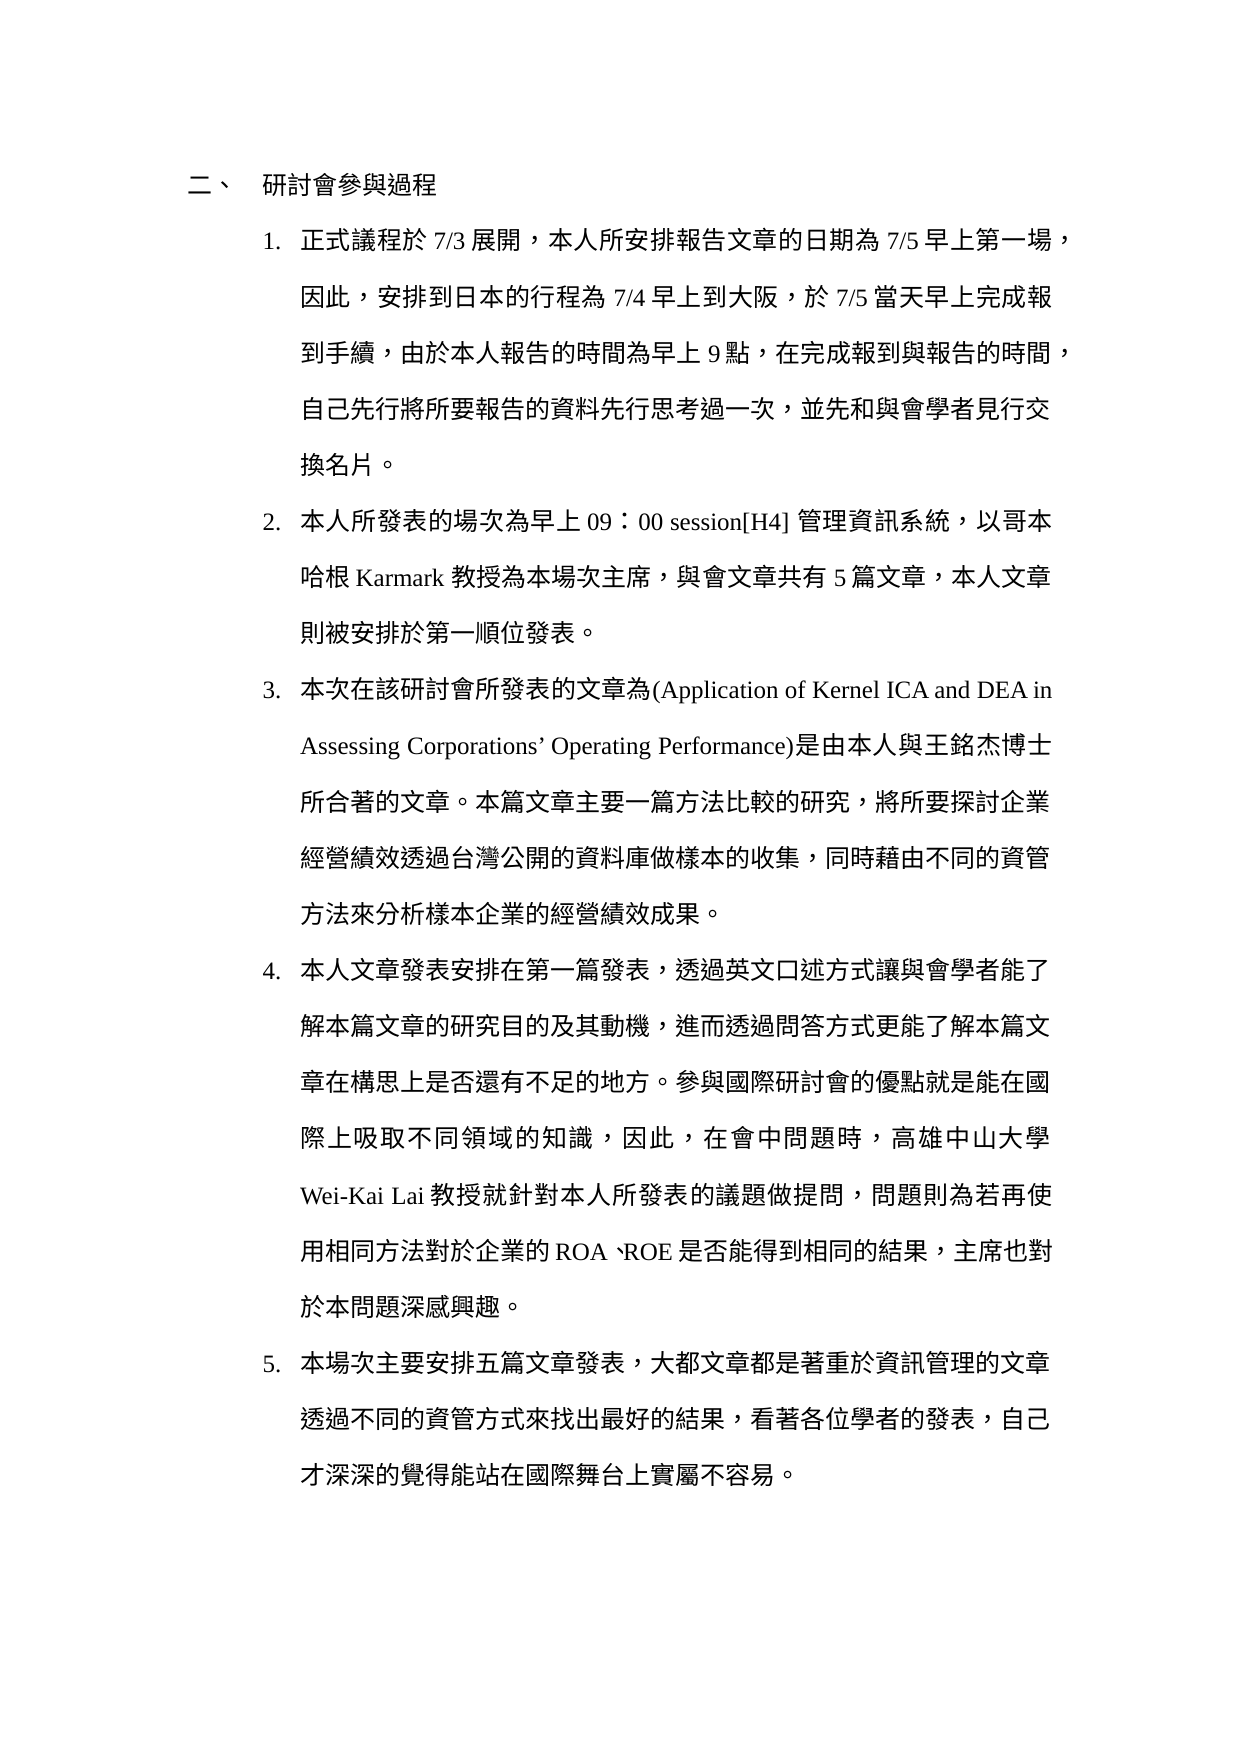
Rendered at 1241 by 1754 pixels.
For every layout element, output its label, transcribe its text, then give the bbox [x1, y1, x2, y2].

list 正式議程於7/3展開，本人所安排報告文章的日期為7/5早上第一場，因此，安排到日本的行程為7/4早上到大阪，於7/5當天早上完成報到手續，由於本人報告的時間為早上9點，在完成報到與報告的時間，自己先行將所要報告的資料先行思考過一次，並先和與會學者見行交換名片。 [262, 220, 1053, 483]
list 本次在該研討會所發表的文章為(Application of Kernel ICA and DEA in Assessing Corporations’ Operating Performance)是由本人與王銘杰博士所合著的文章。本篇文章主要一篇方法比較的研究，將所要探討企業經營績效透過台灣公開的資料庫做樣本的收集，同時藉由不同的資管方法來分析樣本企業的經營績效成果。 [262, 669, 1053, 931]
list 本場次主要安排五篇文章發表，大都文章都是著重於資訊管理的文章，透過不同的資管方式來找出最好的結果，看著各位學者的發表，自己才深深的覺得能站在國際舞台上實屬不容易。 [262, 1343, 1053, 1493]
list 研討會參與過程 [187, 164, 1053, 202]
list 本人文章發表安排在第一篇發表，透過英文口述方式讓與會學者能了解本篇文章的研究目的及其動機，進而透過問答方式更能了解本篇文章在構思上是否還有不足的地方。參與國際研討會的優點就是能在國際上吸取不同領域的知識，因此，在會中問題時，高雄中山大學Wei-Kai Lai教授就針對本人所發表的議題做提問，問題則為若再使用相同方法對於企業的ROA、ROE是否能得到相同的結果，主席也對於本問題深感興趣。 [262, 949, 1053, 1324]
list 本人所發表的場次為早上09：00 session[H4] 管理資訊系統，以哥本哈根Karmark 教授為本場次主席，與會文章共有5篇文章，本人文章則被安排於第一順位發表。 [262, 501, 1053, 651]
